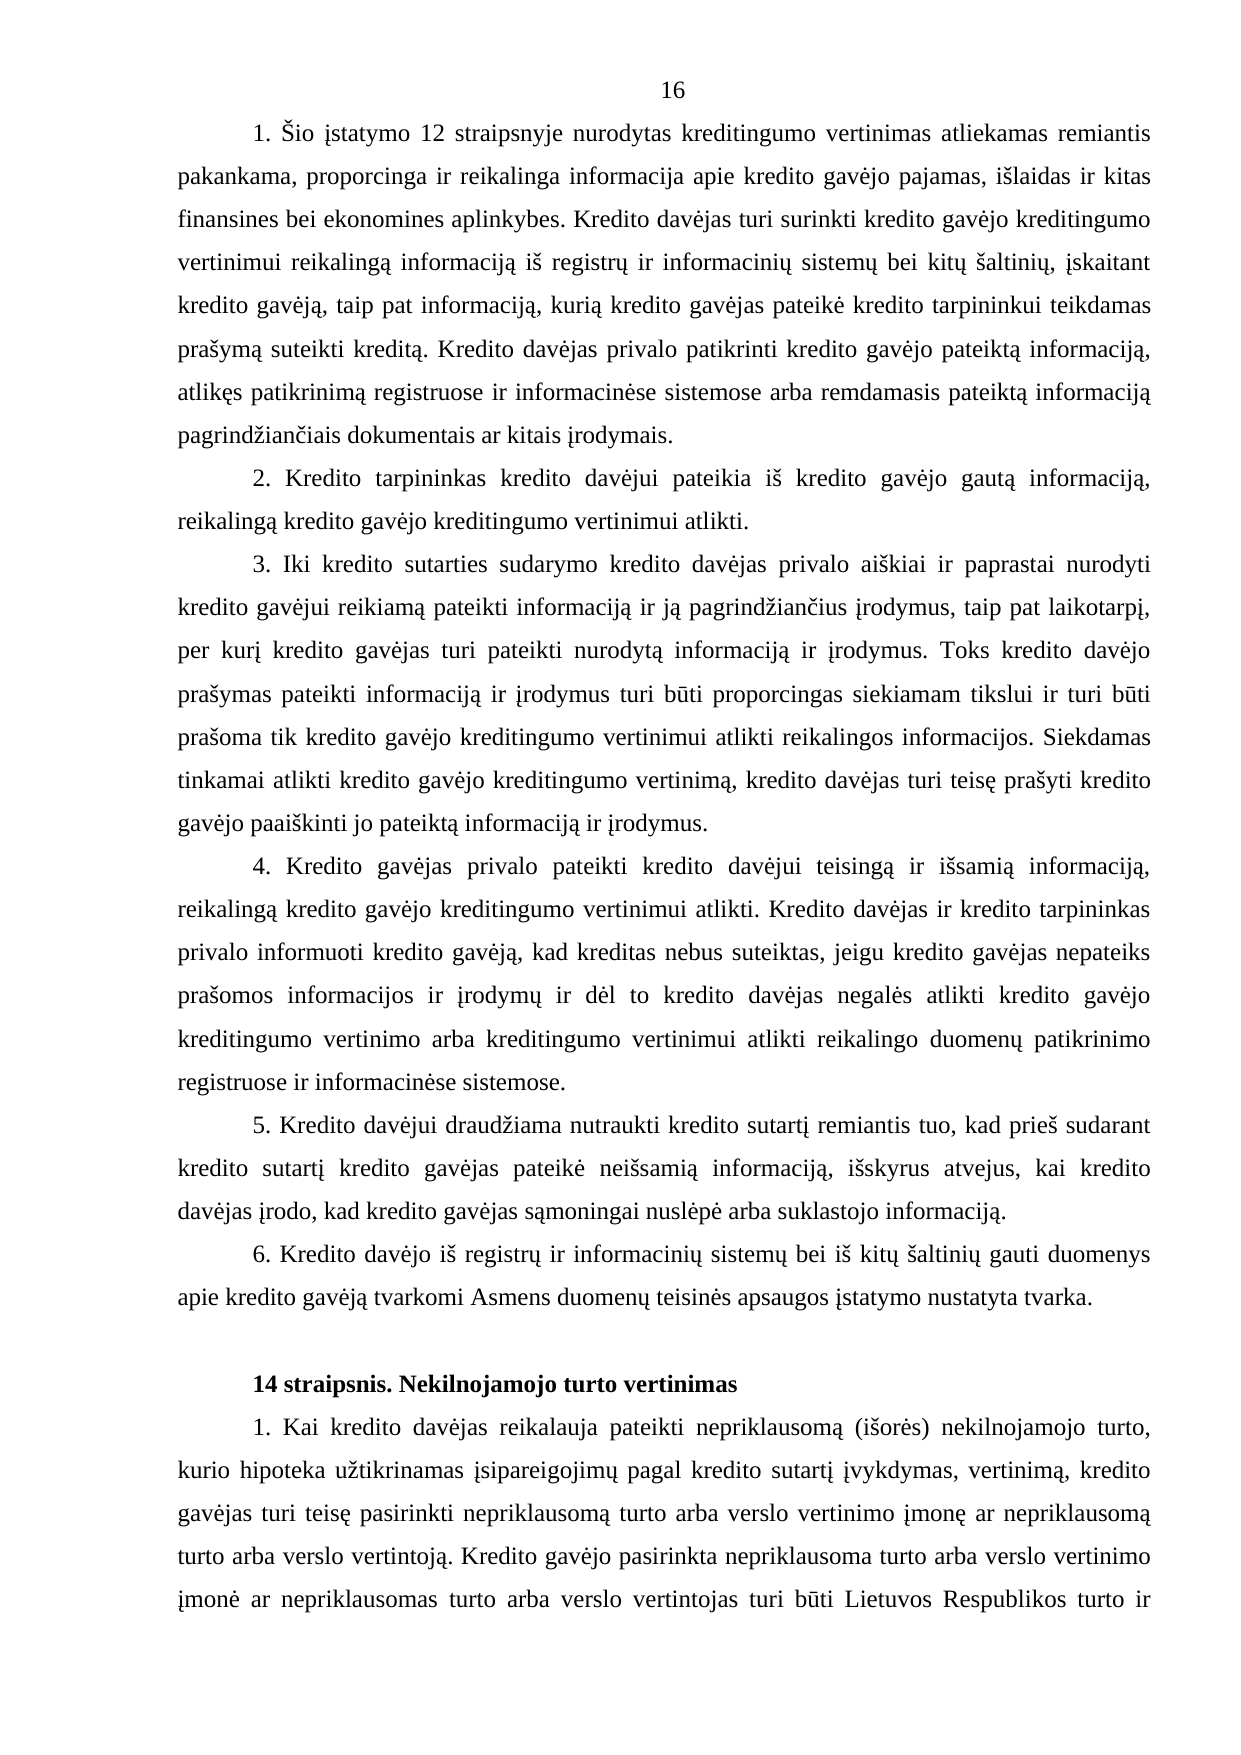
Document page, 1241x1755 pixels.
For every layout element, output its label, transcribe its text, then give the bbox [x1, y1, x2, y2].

text 14 straipsnis. Nekilnojamojo turto vertinimas [177, 1369, 1152, 1397]
text 5. Kredito davėjui draudžiama nutraukti kredito sutartį remiantis tuo, kad prieš sudarant kredito sutartį kredito gavėjas pateikė neišsamią informaciją, išskyrus atvejus, kai kredito davėjas įrodo, kad kredito gavėjas sąmoningai nuslėpė arba suklastojo informaciją. [177, 1110, 1152, 1225]
text 1. Kai kredito davėjas reikalauja pateikti nepriklausomą (išorės) nekilnojamojo turto, kurio hipoteka užtikrinamas įsipareigojimų pagal kredito sutartį įvykdymas, vertinimą, kredito gavėjas turi teisę pasirinkti nepriklausomą turto arba verslo vertinimo įmonę ar nepriklausomą turto arba verslo vertintoją. Kredito gavėjo pasirinkta nepriklausoma turto arba verslo vertinimo įmonė ar nepriklausomas turto arba verslo vertintojas turi būti Lietuvos Respublikos turto ir [177, 1412, 1152, 1613]
text 2. Kredito tarpininkas kredito davėjui pateikia iš kredito gavėjo gautą informaciją, reikalingą kredito gavėjo kreditingumo vertinimui atlikti. [177, 463, 1152, 535]
text 1. Šio įstatymo 12 straipsnyje nurodytas kreditingumo vertinimas atliekamas remiantis pakankama, proporcinga ir reikalinga informacija apie kredito gavėjo pajamas, išlaidas ir kitas finansines bei ekonomines aplinkybes. Kredito davėjas turi surinkti kredito gavėjo kreditingumo vertinimui reikalingą informaciją iš registrų ir informacinių sistemų bei kitų šaltinių, įskaitant kredito gavėją, taip pat informaciją, kurią kredito gavėjas pateikė kredito tarpininkui teikdamas prašymą suteikti kreditą. Kredito davėjas privalo patikrinti kredito gavėjo pateiktą informaciją, atlikęs patikrinimą registruose ir informacinėse sistemose arba remdamasis pateiktą informaciją pagrindžiančiais dokumentais ar kitais įrodymais. [177, 118, 1152, 449]
text 6. Kredito davėjo iš registrų ir informacinių sistemų bei iš kitų šaltinių gauti duomenys apie kredito gavėją tvarkomi Asmens duomenų teisinės apsaugos įstatymo nustatyta tvarka. [177, 1239, 1152, 1311]
text 3. Iki kredito sutarties sudarymo kredito davėjas privalo aiškiai ir paprastai nurodyti kredito gavėjui reikiamą pateikti informaciją ir ją pagrindžiančius įrodymus, taip pat laikotarpį, per kurį kredito gavėjas turi pateikti nurodytą informaciją ir įrodymus. Toks kredito davėjo prašymas pateikti informaciją ir įrodymus turi būti proporcingas siekiamam tikslui ir turi būti prašoma tik kredito gavėjo kreditingumo vertinimui atlikti reikalingos informacijos. Siekdamas tinkamai atlikti kredito gavėjo kreditingumo vertinimą, kredito davėjas turi teisę prašyti kredito gavėjo paaiškinti jo pateiktą informaciją ir įrodymus. [177, 549, 1152, 837]
text 4. Kredito gavėjas privalo pateikti kredito davėjui teisingą ir išsamią informaciją, reikalingą kredito gavėjo kreditingumo vertinimui atlikti. Kredito davėjas ir kredito tarpininkas privalo informuoti kredito gavėją, kad kreditas nebus suteiktas, jeigu kredito gavėjas nepateiks prašomos informacijos ir įrodymų ir dėl to kredito davėjas negalės atlikti kredito gavėjo kreditingumo vertinimo arba kreditingumo vertinimui atlikti reikalingo duomenų patikrinimo registruose ir informacinėse sistemose. [177, 851, 1152, 1096]
